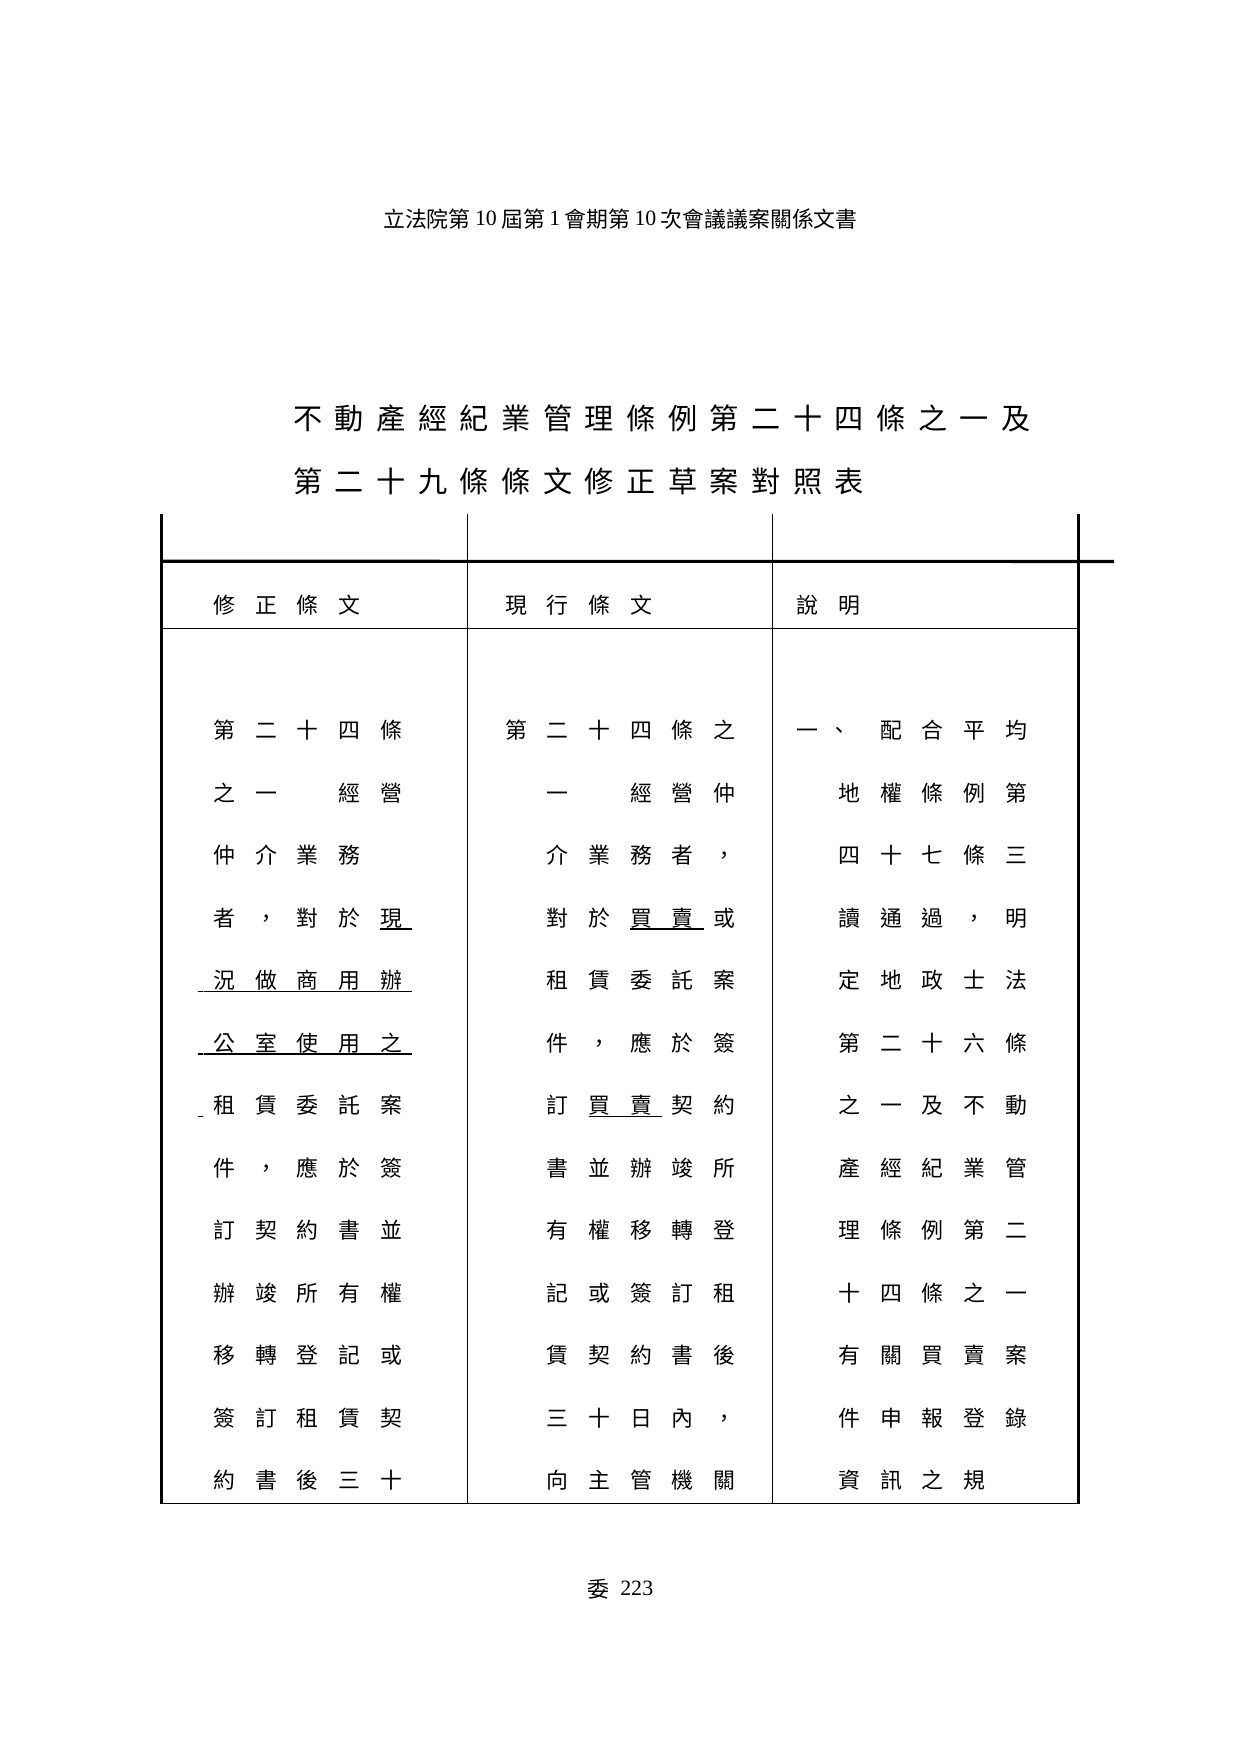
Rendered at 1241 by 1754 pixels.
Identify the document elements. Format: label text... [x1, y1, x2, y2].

table_cell [468, 514, 772, 559]
table_cell 說明 [773, 563, 1077, 628]
table_header 不動產經紀業管理條例第二十四條之一及第二十九條條文修正草案對照表 [162, 313, 1078, 514]
table_cell [773, 514, 1077, 559]
table_cell 第二十四條之一 經營仲介業務者，對於買賣或租賃委託案件，應於簽訂買賣契約書並辦竣所有權移轉登記或簽訂租賃契約書後三十日內，向主管機關 [468, 629, 772, 1503]
table_cell 現行條文 [468, 563, 772, 628]
table_cell 修正條文 [163, 563, 467, 628]
table_cell [163, 514, 467, 559]
table_cell 一、配合平均地權條例第四十七條三讀通過，明定地政士法第二十六條之一及不動產經紀業管理條例第二十四條之一有關買賣案件申報登錄資訊之規 [773, 629, 1077, 1503]
table_cell 第二十四條之一 經營仲介業務者，對於現況做商用辦公室使用之租賃委託案件，應於簽訂契約書並辦竣所有權移轉登記或簽訂租賃契約書後三十 [163, 629, 467, 1503]
